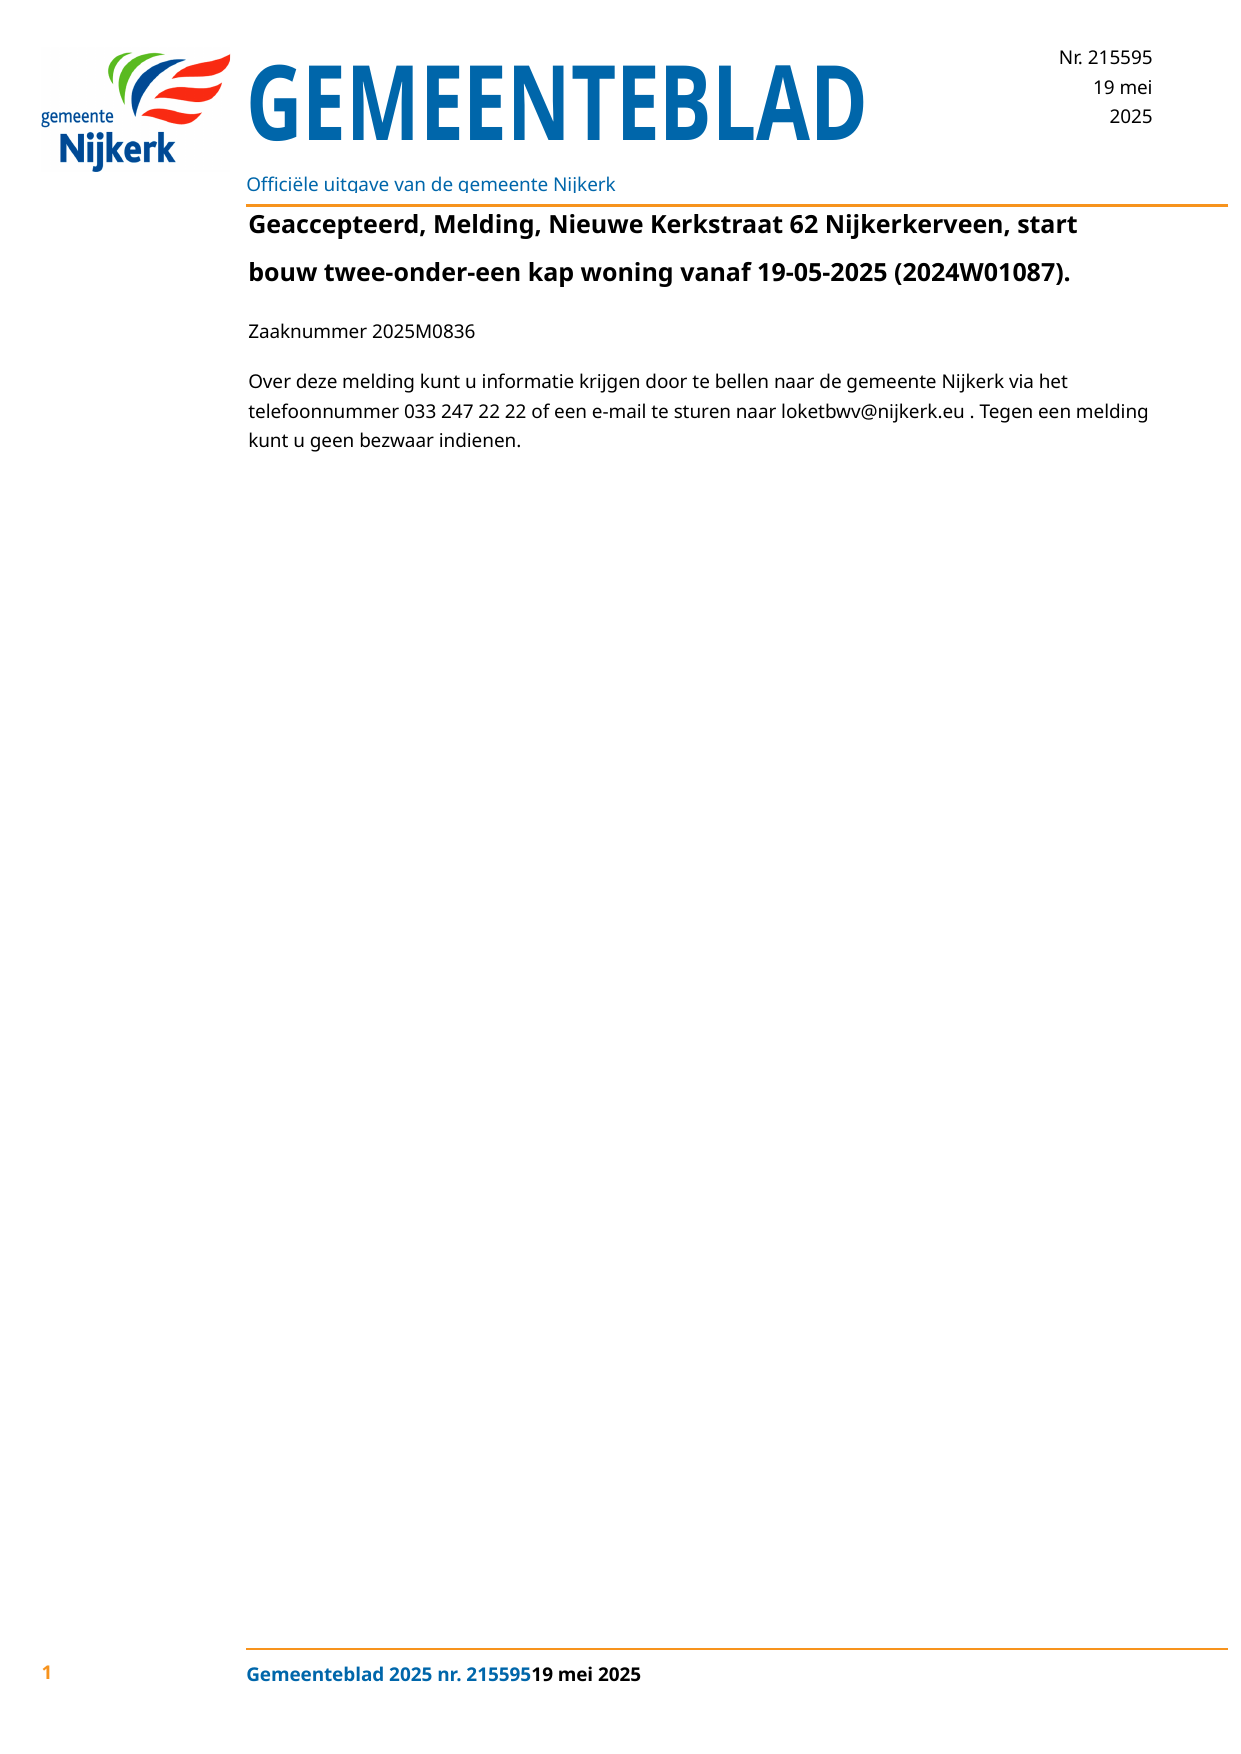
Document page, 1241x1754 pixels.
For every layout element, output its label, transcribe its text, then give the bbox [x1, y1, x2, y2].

text Over deze melding kunt u informatie krijgen door te bellen naar de gemeente Nijkerk via het telefoonnummer 033 247 22 22 of een e-mail te sturen naar loketbwv@nijkerk.eu . Tegen een melding kunt u geen bezwaar indienen. [248, 368, 1152, 453]
picture [41, 47, 231, 172]
text Geaccepteerd, Melding, Nieuwe Kerkstraat 62 Nijkerkerveen, start bouw twee-onder-een kap woning vanaf 19-05-2025 (2024W01087). [248, 207, 1152, 288]
text Zaaknummer 2025M0836 [248, 318, 1152, 344]
